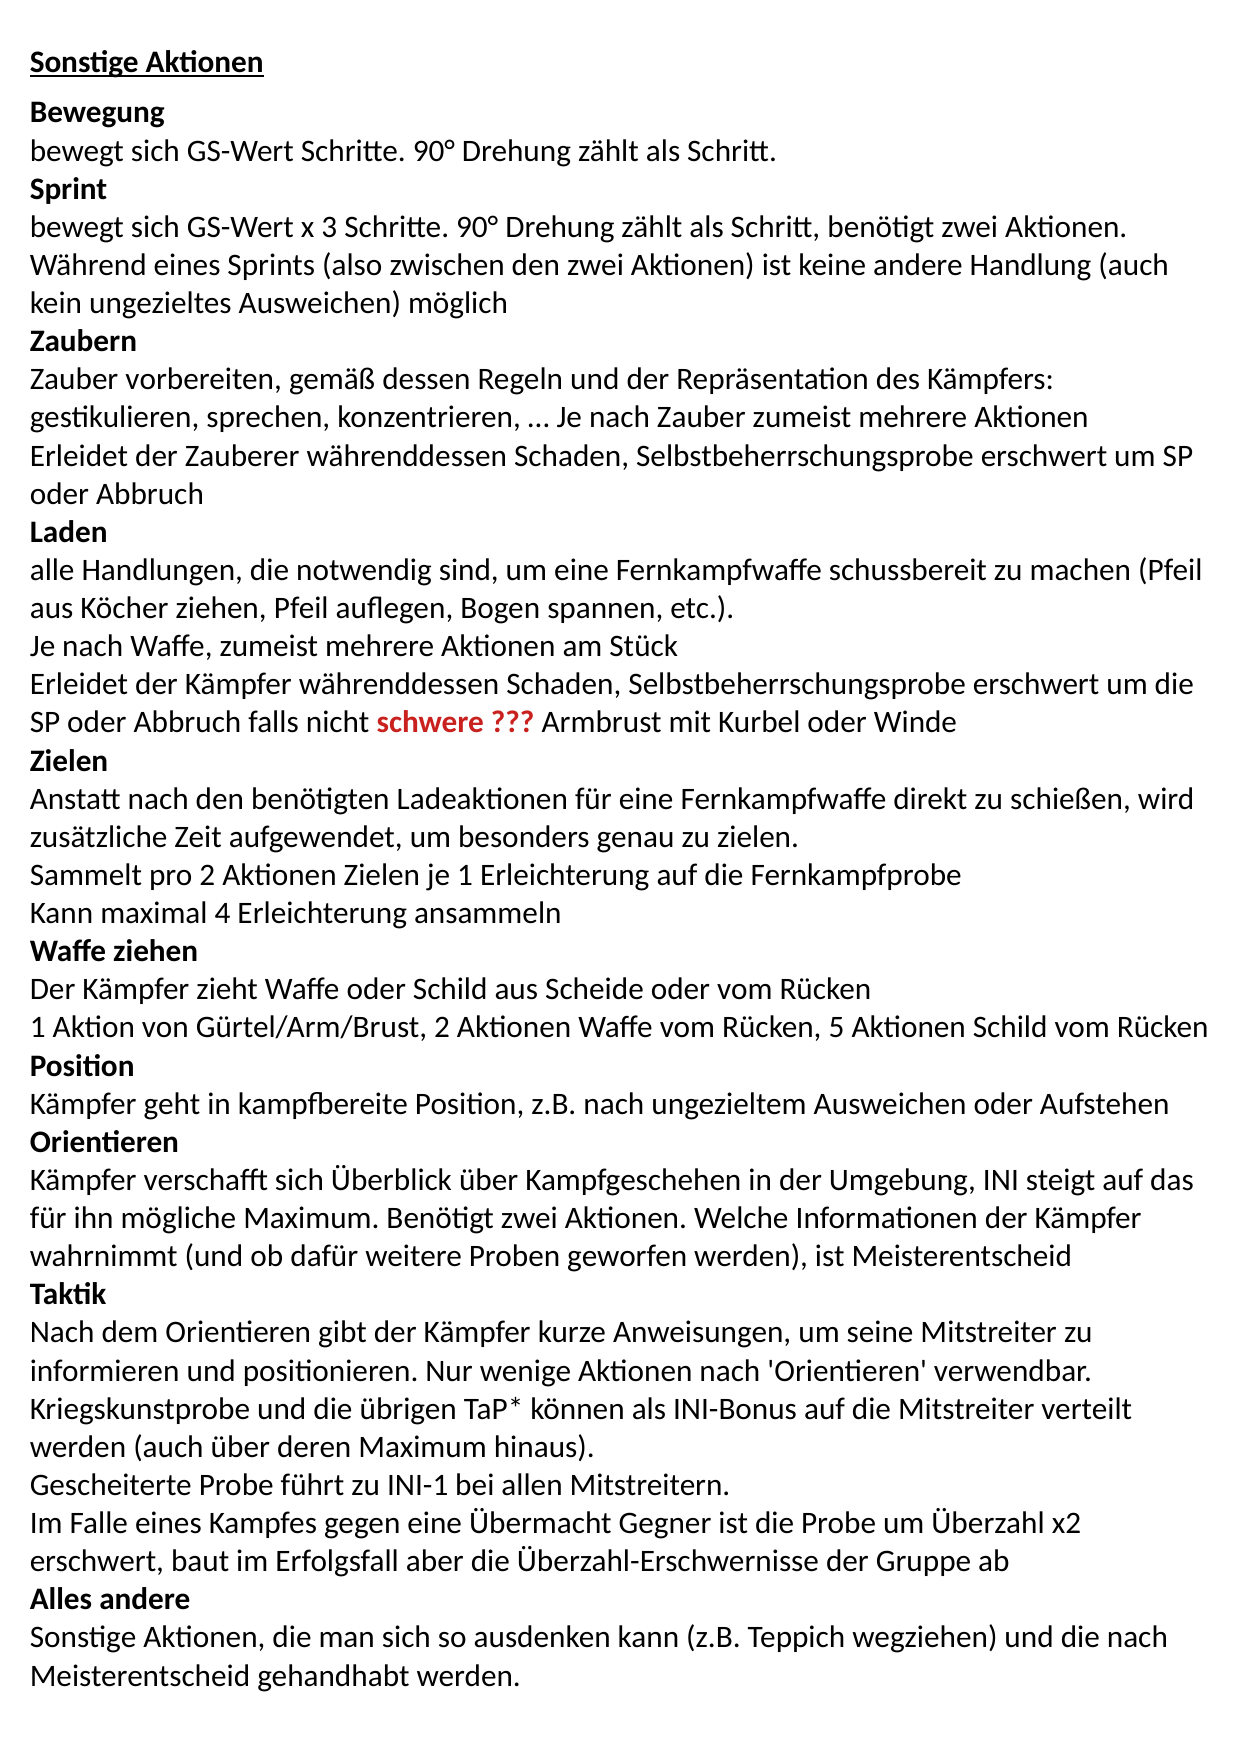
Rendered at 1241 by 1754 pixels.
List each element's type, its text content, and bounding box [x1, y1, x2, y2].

text Bewegung bewegt sich GS-Wert Schritte. 90° Drehung zählt als Schritt. [29, 93, 1211, 169]
text Position Kämpfer geht in kampfbereite Position, z.B. nach ungezieltem Ausweichen oder Aufstehen [29, 1046, 1211, 1122]
text Zaubern Zauber vorbereiten, gemäß dessen Regeln und der Repräsentation des Kämpfers: gestikulieren, sprechen, konzentrieren, … Je nach Zauber zumeist mehrere Aktionen Erleidet der Zauberer währenddessen Schaden, Selbstbeherrschungsprobe erschwert um SP oder Abbruch [29, 321, 1211, 512]
text Orientieren Kämpfer verschafft sich Überblick über Kampfgeschehen in der Umgebung, INI steigt auf das für ihn mögliche Maximum. Benötigt zwei Aktionen. Welche Informationen der Kämpfer wahrnimmt (und ob dafür weitere Proben geworfen werden), ist Meisterentscheid [29, 1122, 1211, 1274]
text Zielen Anstatt nach den benötigten Ladeaktionen für eine Fernkampfwaffe direkt zu schießen, wird zusätzliche Zeit aufgewendet, um besonders genau zu zielen. Sammelt pro 2 Aktionen Zielen je 1 Erleichterung auf die Fernkampfprobe Kann maximal 4 Erleichterung ansammeln [29, 741, 1211, 931]
text Waffe ziehen Der Kämpfer zieht Waffe oder Schild aus Scheide oder vom Rücken 1 Aktion von Gürtel/Arm/Brust, 2 Aktionen Waffe vom Rücken, 5 Aktionen Schild vom Rücken [29, 931, 1211, 1046]
subtitle Sonstige Aktionen [29, 42, 1211, 80]
text Laden alle Handlungen, die notwendig sind, um eine Fernkampfwaffe schussbereit zu machen (Pfeil aus Köcher ziehen, Pfeil auflegen, Bogen spannen, etc.). Je nach Waffe, zumeist mehrere Aktionen am Stück Erleidet der Kämpfer währenddessen Schaden, Selbstbeherrschungsprobe erschwert um die SP oder Abbruch falls nicht schwere ??? Armbrust mit Kurbel oder Winde [29, 512, 1211, 741]
text Sprint bewegt sich GS-Wert x 3 Schritte. 90° Drehung zählt als Schritt, benötigt zwei Aktionen. Während eines Sprints (also zwischen den zwei Aktionen) ist keine andere Handlung (auch kein ungezieltes Ausweichen) möglich [29, 169, 1211, 321]
text Taktik Nach dem Orientieren gibt der Kämpfer kurze Anweisungen, um seine Mitstreiter zu informieren und positionieren. Nur wenige Aktionen nach 'Orientieren' verwendbar. Kriegskunstprobe und die übrigen TaP* können als INI-Bonus auf die Mitstreiter verteilt werden (auch über deren Maximum hinaus). Gescheiterte Probe führt zu INI-1 bei allen Mitstreitern. Im Falle eines Kampfes gegen eine Übermacht Gegner ist die Probe um Überzahl x2 erschwert, baut im Erfolgsfall aber die Überzahl-Erschwernisse der Gruppe ab [29, 1274, 1211, 1579]
text Alles andere Sonstige Aktionen, die man sich so ausdenken kann (z.B. Teppich wegziehen) und die nach Meisterentscheid gehandhabt werden. [29, 1579, 1211, 1694]
